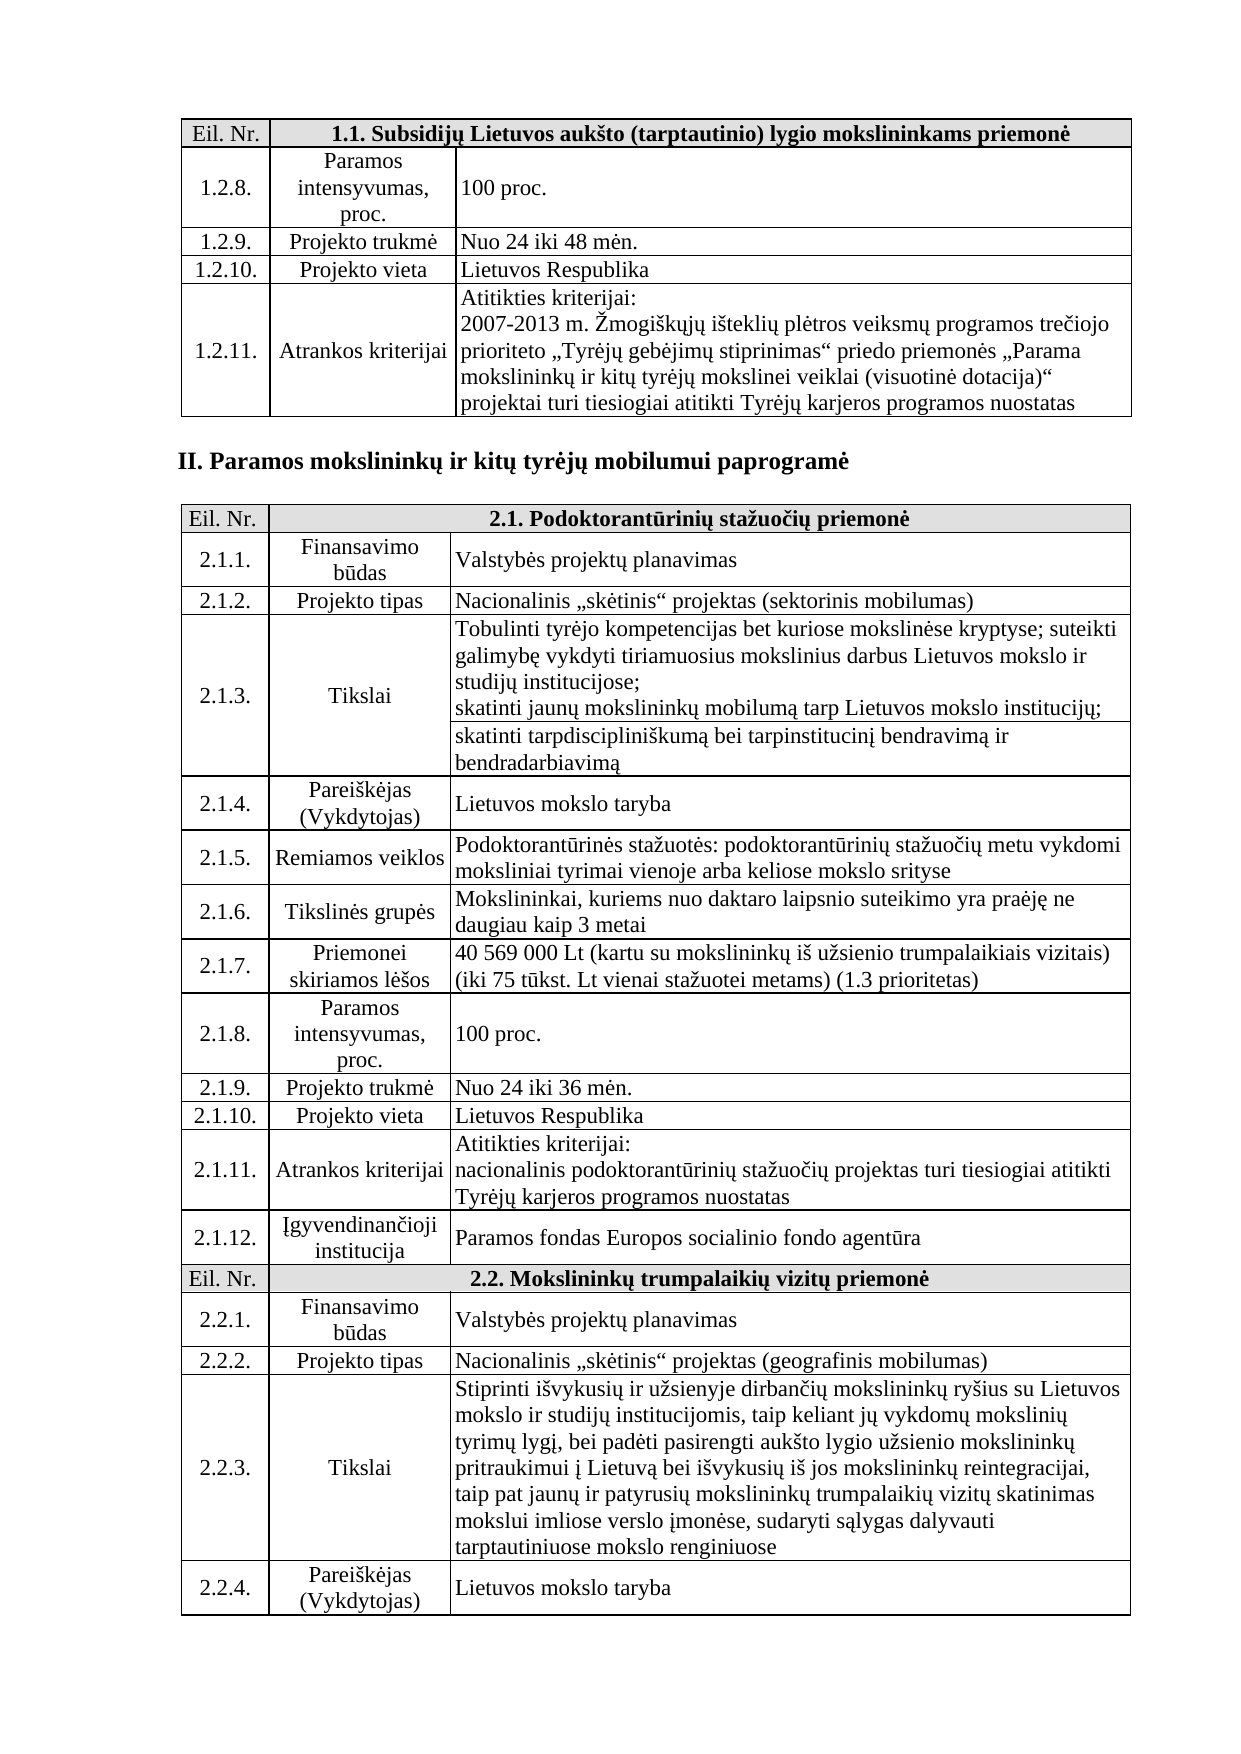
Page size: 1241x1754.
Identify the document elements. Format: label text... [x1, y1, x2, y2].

table_cell Lietuvos Respublika [457, 256, 1131, 282]
table_cell Priemonei skiriamos lėšos [270, 940, 450, 992]
table_cell Projekto tipas [270, 587, 450, 614]
table_cell Tikslai [270, 615, 450, 775]
table_cell 2.1.3. [182, 615, 268, 775]
table_cell Atrankos kriterijai [270, 1130, 450, 1209]
table_cell Tikslai [270, 1375, 450, 1559]
table_header Eil. Nr. [182, 120, 269, 146]
table_cell Mokslininkai, kuriems nuo daktaro laipsnio suteikimo yra praėję ne daugiau kaip 3 metai [451, 885, 1130, 938]
table_cell Projekto tipas [270, 1347, 450, 1373]
table_cell Nuo 24 iki 36 mėn. [451, 1074, 1130, 1101]
table_cell Įgyvendinančioji institucija [270, 1211, 450, 1263]
table_cell 1.2.10. [182, 256, 269, 282]
table_cell Tobulinti tyrėjo kompetencijas bet kuriose mokslinėse kryptyse; suteikti galimybę vykdyti tiriamuosius mokslinius darbus Lietuvos mokslo ir studijų institucijose; skatinti jaunų mokslininkų mobilumą tarp Lietuvos mokslo institucijų; [451, 615, 1130, 721]
table_cell 2.2.1. [182, 1293, 268, 1346]
table_cell Atitikties kriterijai: nacionalinis podoktorantūrinių stažuočių projektas turi tiesiogiai atitikti Tyrėjų karjeros programos nuostatas [451, 1130, 1130, 1209]
table_cell 2.1.9. [182, 1074, 268, 1101]
table_cell Nuo 24 iki 48 mėn. [457, 228, 1131, 254]
table_cell 1.2.9. [182, 228, 269, 254]
table_cell Pareiškėjas (Vykdytojas) [270, 777, 450, 829]
table_header 2.1. Podoktorantūrinių stažuočių priemonė [270, 505, 1130, 532]
table_cell 2.1.1. [182, 533, 268, 586]
table_cell 2.2.2. [182, 1347, 268, 1373]
table_cell 2.2.3. [182, 1375, 268, 1559]
table_cell Projekto vieta [270, 1102, 450, 1128]
table_cell Nacionalinis „skėtinis“ projektas (sektorinis mobilumas) [451, 587, 1130, 614]
table_cell Finansavimo būdas [270, 533, 450, 586]
table_cell Lietuvos Respublika [451, 1102, 1130, 1128]
text II. Paramos mokslininkų ir kitų tyrėjų mobilumui paprogramė [177, 446, 1122, 475]
table_cell 2.1.6. [182, 885, 268, 938]
table_cell 1.2.11. [182, 284, 269, 416]
table_cell 100 proc. [451, 994, 1130, 1073]
table_header Eil. Nr. [182, 505, 268, 532]
table_cell 1.2.8. [182, 148, 269, 227]
table_cell Lietuvos mokslo taryba [451, 1561, 1130, 1614]
table_cell 100 proc. [457, 148, 1131, 227]
table_header 1.1. Subsidijų Lietuvos aukšto (tarptautinio) lygio mokslininkams priemonė [271, 120, 1131, 146]
table_cell Eil. Nr. [182, 1265, 268, 1291]
table_cell Paramos fondas Europos socialinio fondo agentūra [451, 1211, 1130, 1263]
table_cell 40 569 000 Lt (kartu su mokslininkų iš užsienio trumpalaikiais vizitais) (iki 75 tūkst. Lt vienai stažuotei metams) (1.3 prioritetas) [451, 940, 1130, 992]
table_cell Projekto vieta [271, 256, 455, 282]
table_cell 2.1.10. [182, 1102, 268, 1128]
table_cell 2.1.4. [182, 777, 268, 829]
table_cell Finansavimo būdas [270, 1293, 450, 1346]
table_cell Projekto trukmė [270, 1074, 450, 1101]
table_cell Pareiškėjas (Vykdytojas) [270, 1561, 450, 1614]
table_cell Podoktorantūrinės stažuotės: podoktorantūrinių stažuočių metu vykdomi moksliniai tyrimai vienoje arba keliose mokslo srityse [451, 831, 1130, 883]
table_cell Valstybės projektų planavimas [451, 533, 1130, 586]
table_cell 2.1.2. [182, 587, 268, 614]
table_cell skatinti tarpdiscipliniškumą bei tarpinstitucinį bendravimą ir bendradarbiavimą [451, 722, 1130, 775]
table_cell 2.1.8. [182, 994, 268, 1073]
table_cell Valstybės projektų planavimas [451, 1293, 1130, 1346]
table_cell 2.1.11. [182, 1130, 268, 1209]
table_cell Nacionalinis „skėtinis“ projektas (geografinis mobilumas) [451, 1347, 1130, 1373]
table_cell Lietuvos mokslo taryba [451, 777, 1130, 829]
table_cell 2.1.5. [182, 831, 268, 883]
table_cell Atitikties kriterijai: 2007-2013 m. Žmogiškųjų išteklių plėtros veiksmų programos trečiojo prioriteto „Tyrėjų gebėjimų stiprinimas“ priedo priemonės „Parama mokslininkų ir kitų tyrėjų mokslinei veiklai (visuotinė dotacija)“ projektai turi tiesiogiai atitikti Tyrėjų karjeros programos nuostatas [457, 284, 1131, 416]
table_cell Atrankos kriterijai [271, 284, 455, 416]
table_cell Stiprinti išvykusių ir užsienyje dirbančių mokslininkų ryšius su Lietuvos mokslo ir studijų institucijomis, taip keliant jų vykdomų mokslinių tyrimų lygį, bei padėti pasirengti aukšto lygio užsienio mokslininkų pritraukimui į Lietuvą bei išvykusių iš jos mokslininkų reintegracijai, taip pat jaunų ir patyrusių mokslininkų trumpalaikių vizitų skatinimas mokslui imliose verslo įmonėse, sudaryti sąlygas dalyvauti tarptautiniuose mokslo renginiuose [451, 1375, 1130, 1559]
table_cell 2.1.7. [182, 940, 268, 992]
table_cell Remiamos veiklos [270, 831, 450, 883]
table_cell 2.2.4. [182, 1561, 268, 1614]
table_cell 2.2. Mokslininkų trumpalaikių vizitų priemonė [270, 1265, 1130, 1291]
table_cell 2.1.12. [182, 1211, 268, 1263]
table_cell Paramos intensyvumas, proc. [271, 148, 455, 227]
table_cell Paramos intensyvumas, proc. [270, 994, 450, 1073]
table_cell Tikslinės grupės [270, 885, 450, 938]
table_cell Projekto trukmė [271, 228, 455, 254]
